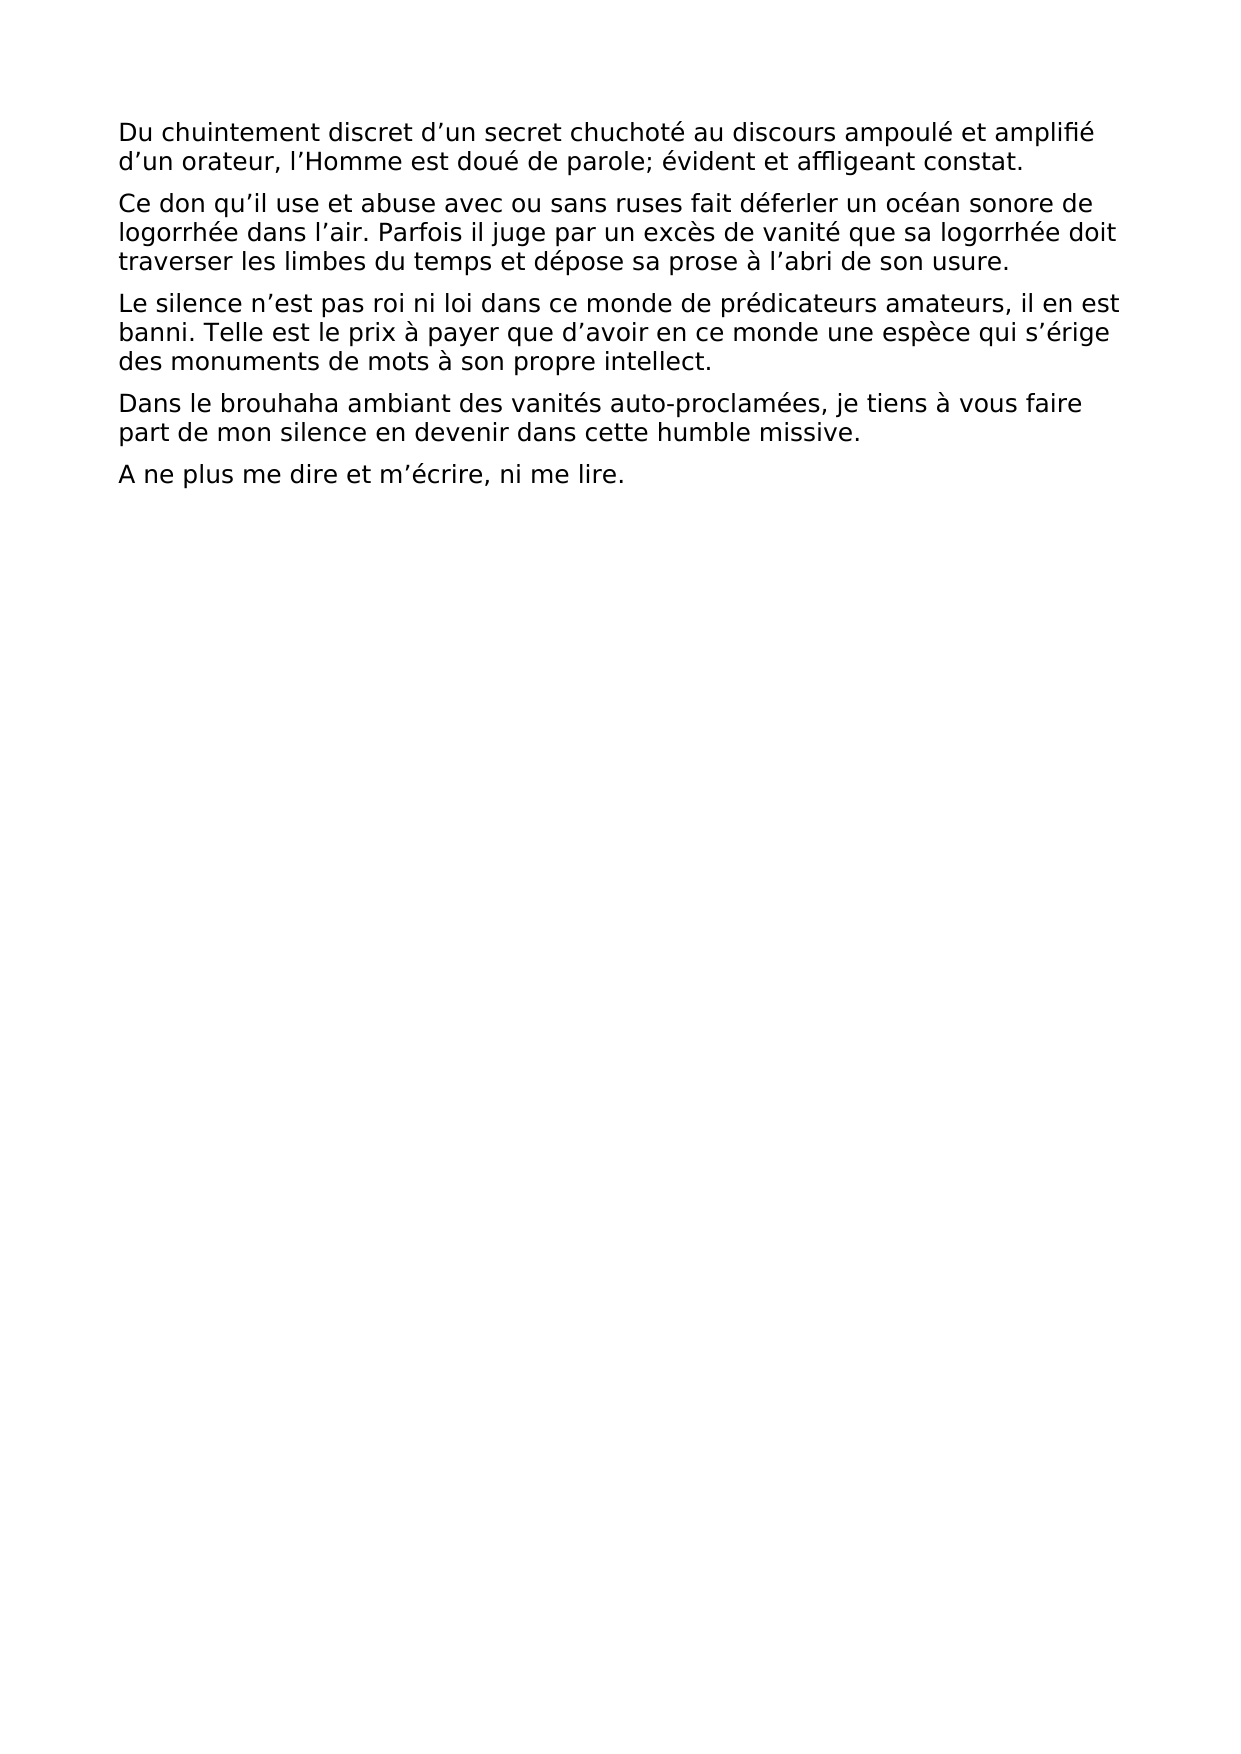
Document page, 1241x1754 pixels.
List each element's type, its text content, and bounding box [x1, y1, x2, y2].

text Du chuintement discret d’un secret chuchoté au discours ampoulé et amplifié d’un orateur, l’Homme est doué de parole; évident et affligeant constat. [118, 118, 1122, 176]
text A ne plus me dire et m’écrire, ni me lire. [118, 460, 1122, 489]
text Ce don qu’il use et abuse avec ou sans ruses fait déferler un océan sonore de logorrhée dans l’air. Parfois il juge par un excès de vanité que sa logorrhée doit traverser les limbes du temps et dépose sa prose à l’abri de son usure. [118, 189, 1122, 276]
text Le silence n’est pas roi ni loi dans ce monde de prédicateurs amateurs, il en est banni. Telle est le prix à payer que d’avoir en ce monde une espèce qui s’érige des monuments de mots à son propre intellect. [118, 289, 1122, 376]
text Dans le brouhaha ambiant des vanités auto-proclamées, je tiens à vous faire part de mon silence en devenir dans cette humble missive. [118, 389, 1122, 447]
